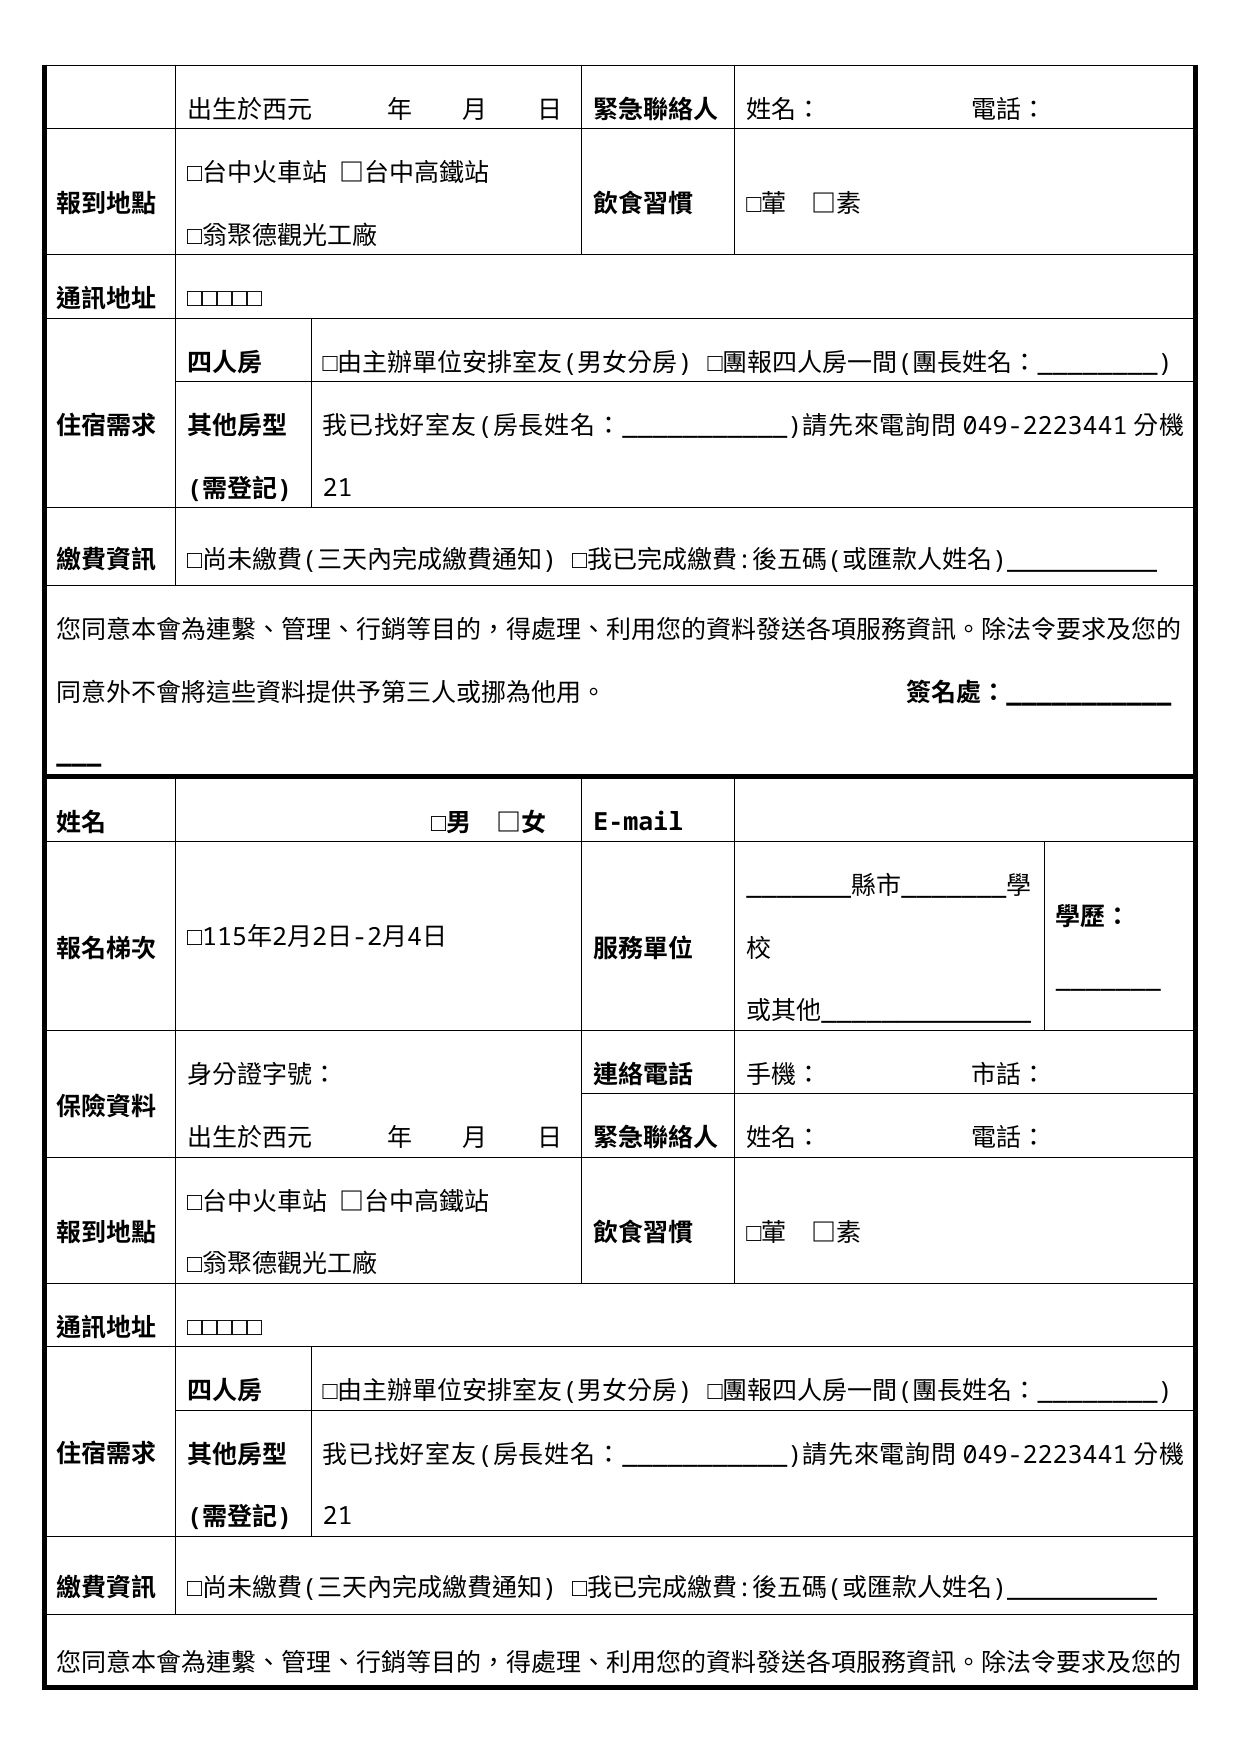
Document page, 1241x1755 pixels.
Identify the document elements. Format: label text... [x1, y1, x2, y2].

table_cell 您同意本會為連繫、管理、行銷等目的，得處理、利用您的資料發送各項服務資訊。除法令要求及您的同意外不會將這些資料提供予第三人或挪為他用。 簽名處：______________ [47, 586, 1193, 774]
table_cell E-mail [582, 779, 734, 841]
table_cell 住宿需求 [47, 1347, 175, 1536]
table_cell □尚未繳費(三天內完成繳費通知) □我已完成繳費:後五碼(或匯款人姓名)__________ [176, 508, 1193, 585]
table_cell 四人房 [176, 1347, 311, 1410]
table_cell 通訊地址 [47, 255, 175, 318]
table_cell □尚未繳費(三天內完成繳費通知) □我已完成繳費:後五碼(或匯款人姓名)__________ [176, 1537, 1193, 1614]
table_cell 姓名 [47, 779, 175, 841]
table_cell 飲食習慣 [582, 129, 734, 254]
table_cell □葷 □素 [735, 129, 1193, 254]
table_cell □台中火車站 □台中高鐵站 □翁聚德觀光工廠 [176, 1158, 581, 1283]
table_cell [47, 66, 175, 128]
table_cell □男 □女 [176, 779, 581, 841]
table_cell □□□□□ [176, 1284, 1193, 1346]
table_cell 緊急聯絡人 [582, 1094, 734, 1157]
table_cell 四人房 [176, 319, 311, 381]
table_cell 我已找好室友(房長姓名：___________)請先來電詢問049-2223441分機21 [312, 382, 1193, 507]
table_cell 報到地點 [47, 1158, 175, 1283]
table_cell 報名梯次 [47, 842, 175, 1029]
table_cell 其他房型 (需登記) [176, 382, 311, 507]
table_cell 您同意本會為連繫、管理、行銷等目的，得處理、利用您的資料發送各項服務資訊。除法令要求及您的 [47, 1615, 1193, 1685]
table_cell 通訊地址 [47, 1284, 175, 1346]
table_cell □115年2月2日-2月4日 [176, 842, 581, 1029]
table_cell [735, 779, 1193, 841]
table_cell □台中火車站 □台中高鐵站 □翁聚德觀光工廠 [176, 129, 581, 254]
table_cell 保險資料 [47, 1031, 175, 1157]
table_cell 繳費資訊 [47, 508, 175, 585]
table_cell □由主辦單位安排室友(男女分房) □團報四人房一間(團長姓名：________) [312, 1347, 1193, 1410]
table_cell 手機： 市話： [735, 1031, 1193, 1093]
table_cell 其他房型 (需登記) [176, 1411, 311, 1536]
table_cell 繳費資訊 [47, 1537, 175, 1614]
table_cell □由主辦單位安排室友(男女分房) □團報四人房一間(團長姓名：________) [312, 319, 1193, 381]
table_cell 我已找好室友(房長姓名：___________)請先來電詢問049-2223441分機21 [312, 1411, 1193, 1536]
table_cell 飲食習慣 [582, 1158, 734, 1283]
table_cell 出生於西元 年 月 日 [176, 66, 581, 128]
table_cell _______縣市_______學校 或其他______________ [735, 842, 1044, 1029]
table_cell 服務單位 [582, 842, 734, 1029]
table_cell 學歷： _______ [1045, 842, 1193, 1029]
table_cell 報到地點 [47, 129, 175, 254]
table_cell 緊急聯絡人 [582, 66, 734, 128]
table_cell □□□□□ [176, 255, 1193, 318]
table_cell 姓名： 電話： [735, 66, 1193, 128]
table_cell 姓名： 電話： [735, 1094, 1193, 1157]
table_cell 連絡電話 [582, 1031, 734, 1093]
table_cell 身分證字號： 出生於西元 年 月 日 [176, 1031, 581, 1157]
table_cell □葷 □素 [735, 1158, 1193, 1283]
table_cell 住宿需求 [47, 319, 175, 507]
